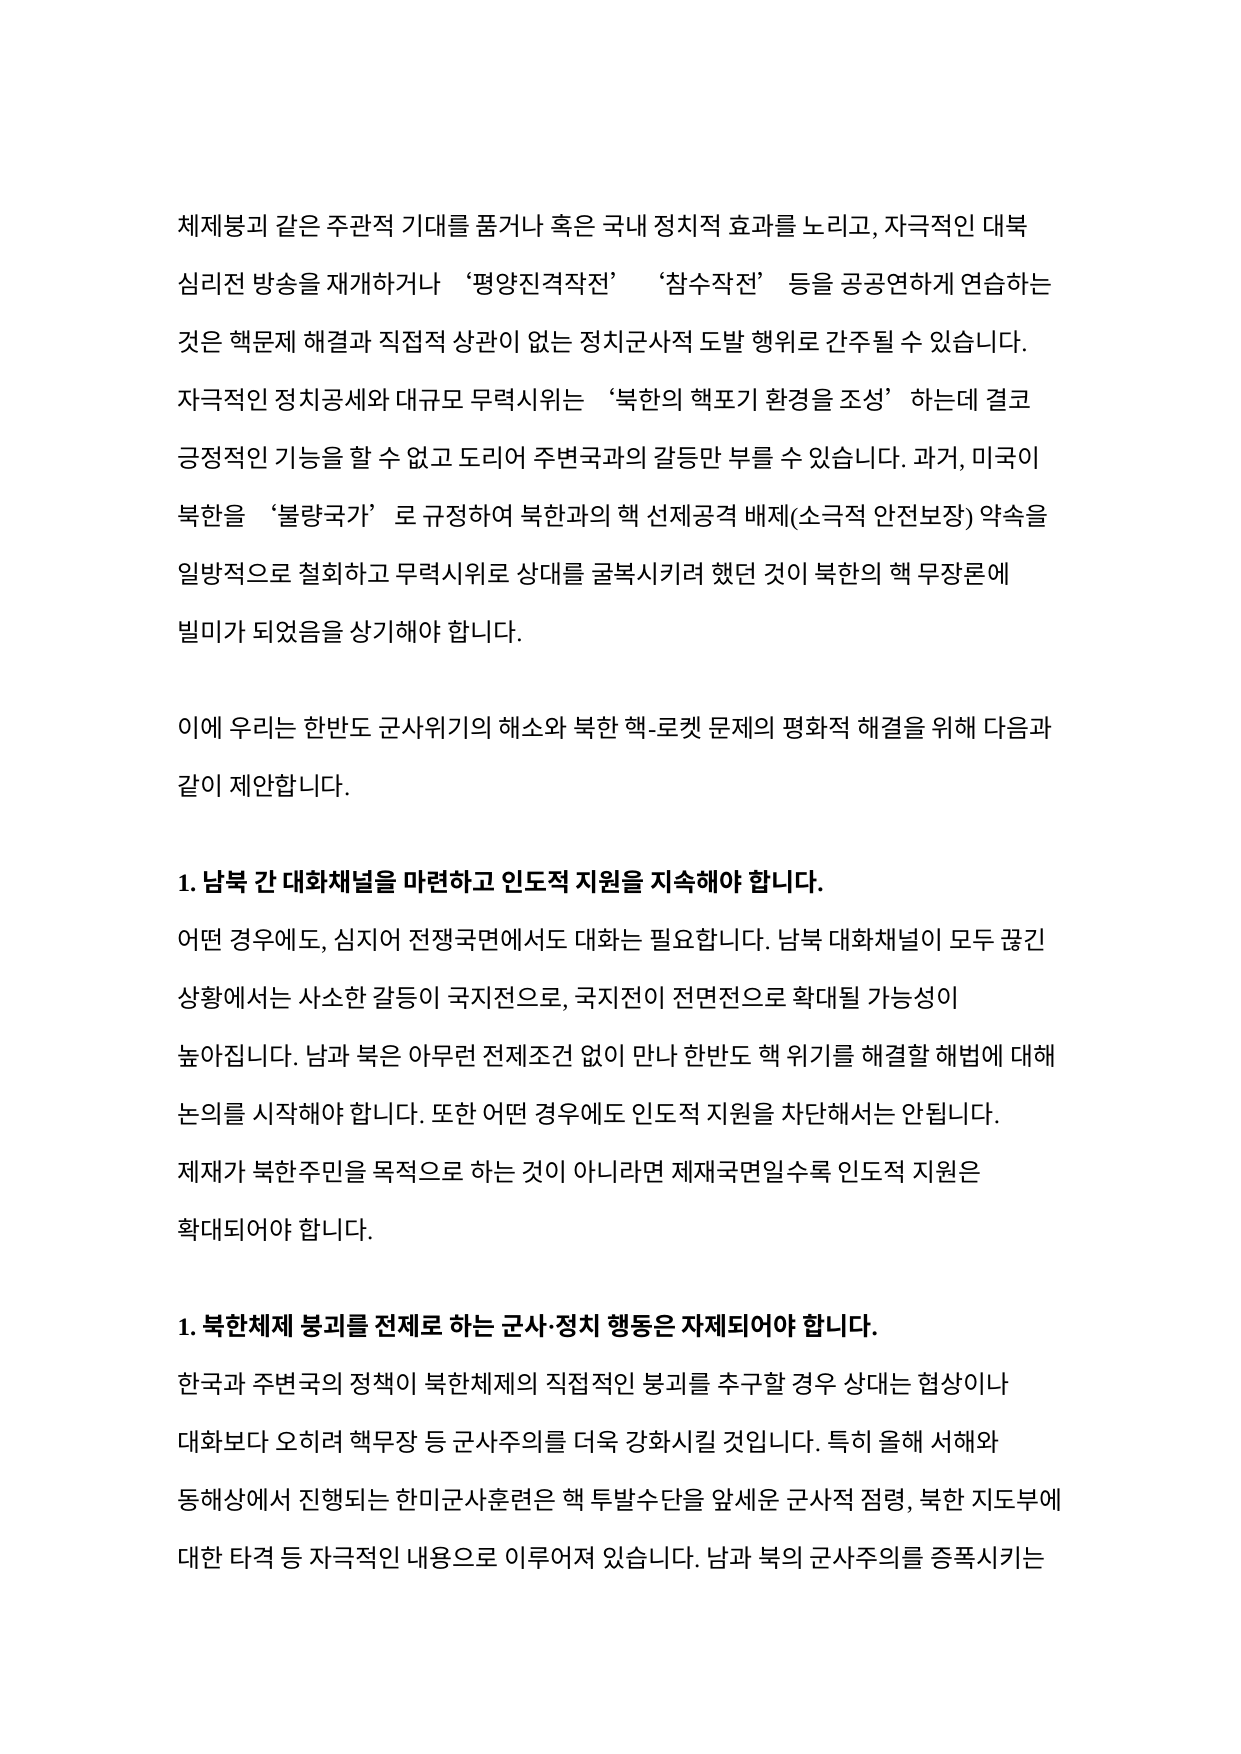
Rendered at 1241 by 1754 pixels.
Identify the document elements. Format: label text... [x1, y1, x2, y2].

text 1. 남북 간 대화채널을 마련하고 인도적 지원을 지속해야 합니다. [177, 863, 1063, 899]
text 1. 북한체제 붕괴를 전제로 하는 군사·정치 행동은 자제되어야 합니다. [177, 1307, 1063, 1343]
text 이에 우리는 한반도 군사위기의 해소와 북한 핵-로켓 문제의 평화적 해결을 위해 다음과 같이 제안합니다. [177, 708, 1063, 803]
text 한국과 주변국의 정책이 북한체제의 직접적인 붕괴를 추구할 경우 상대는 협상이나 대화보다 오히려 핵무장 등 군사주의를 더욱 강화시킬 것입니다. 특히 올해 서해와 동해상에서 진행되는 한미군사훈련은 핵 투발수단을 앞세운 군사적 점령, 북한 지도부에 대한 타격 등 자극적인 내용으로 이루어져 있습니다. 남과 북의 군사주의를 증폭시키는 [177, 1364, 1063, 1574]
text 체제붕괴 같은 주관적 기대를 품거나 혹은 국내 정치적 효과를 노리고, 자극적인 대북 심리전 방송을 재개하거나 ‘평양진격작전’ ‘참수작전’ 등을 공공연하게 연습하는 것은 핵문제 해결과 직접적 상관이 없는 정치군사적 도발 행위로 간주될 수 있습니다. 자극적인 정치공세와 대규모 무력시위는 ‘북한의 핵포기 환경을 조성’하는데 결코 긍정적인 기능을 할 수 없고 도리어 주변국과의 갈등만 부를 수 있습니다. 과거, 미국이 북한을 ‘불량국가’로 규정하여 북한과의 핵 선제공격 배제(소극적 안전보장) 약속을 일방적으로 철회하고 무력시위로 상대를 굴복시키려 했던 것이 북한의 핵 무장론에 빌미가 되었음을 상기해야 합니다. [177, 207, 1063, 648]
text 어떤 경우에도, 심지어 전쟁국면에서도 대화는 필요합니다. 남북 대화채널이 모두 끊긴 상황에서는 사소한 갈등이 국지전으로, 국지전이 전면전으로 확대될 가능성이 높아집니다. 남과 북은 아무런 전제조건 없이 만나 한반도 핵 위기를 해결할 해법에 대해 논의를 시작해야 합니다. 또한 어떤 경우에도 인도적 지원을 차단해서는 안됩니다. 제재가 북한주민을 목적으로 하는 것이 아니라면 제재국면일수록 인도적 지원은 확대되어야 합니다. [177, 921, 1063, 1246]
